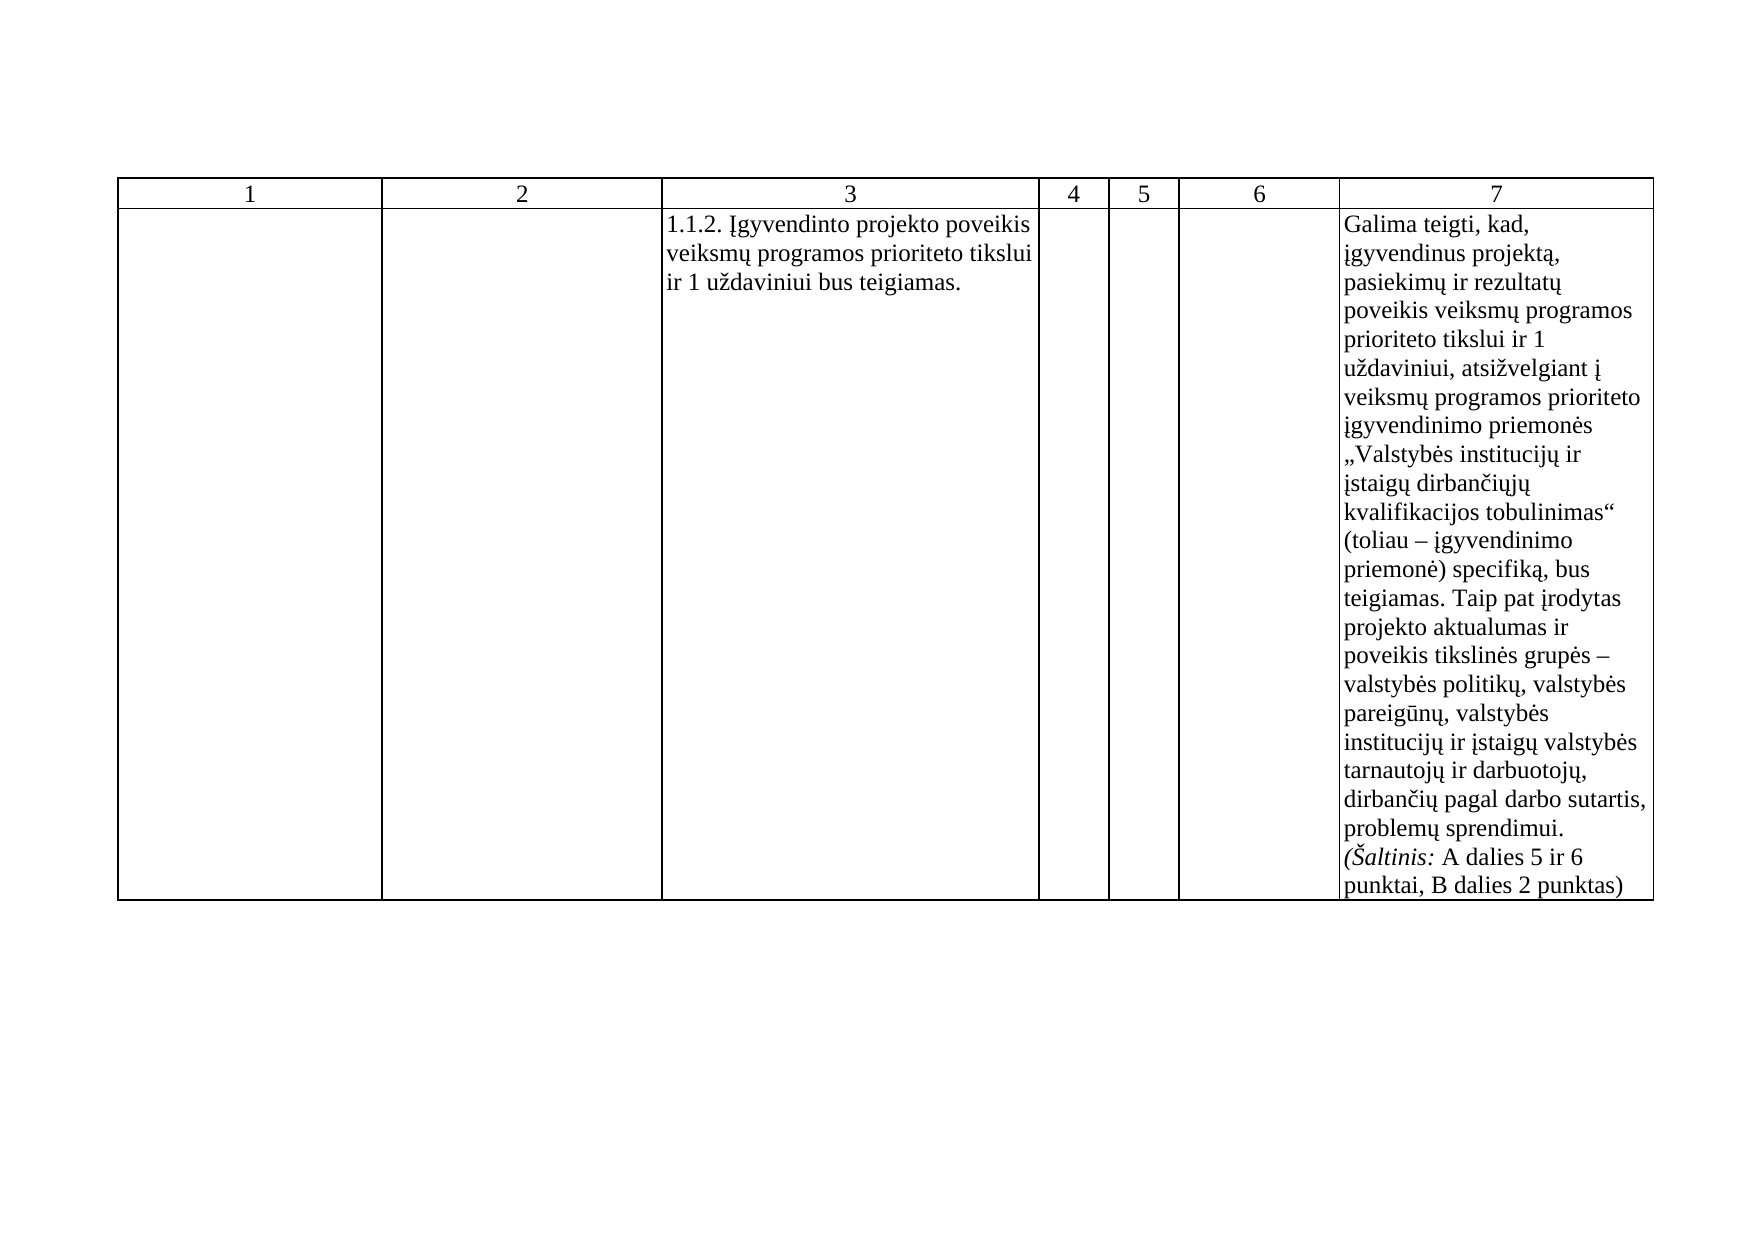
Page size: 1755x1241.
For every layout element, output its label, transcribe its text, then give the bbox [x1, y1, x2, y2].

table_header 3 [663, 179, 1038, 207]
table_cell [119, 209, 381, 899]
table_cell 1.1.2. Įgyvendinto projekto poveikis veiksmų programos prioriteto tikslui ir 1 uždaviniui bus teigiamas. [663, 209, 1038, 899]
table_cell [1040, 209, 1108, 899]
table_cell [1110, 209, 1178, 899]
table_header 2 [383, 179, 661, 207]
table_header 1 [119, 179, 381, 207]
table_header 4 [1040, 179, 1108, 207]
table_cell [383, 209, 661, 899]
table_cell Galima teigti, kad, įgyvendinus projektą, pasiekimų ir rezultatų poveikis veiksmų programos prioriteto tikslui ir 1 uždaviniui, atsižvelgiant į veiksmų programos prioriteto įgyvendinimo priemonės „Valstybės institucijų ir įstaigų dirbančiųjų kvalifikacijos tobulinimas“ (toliau – įgyvendinimo priemonė) specifiką, bus teigiamas. Taip pat įrodytas projekto aktualumas ir poveikis tikslinės grupės – valstybės politikų, valstybės pareigūnų, valstybės institucijų ir įstaigų valstybės tarnautojų ir darbuotojų, dirbančių pagal darbo sutartis, problemų sprendimui. (Šaltinis: A dalies 5 ir 6 punktai, B dalies 2 punktas) [1340, 209, 1653, 899]
table_header 5 [1110, 179, 1178, 207]
table_header 7 [1340, 179, 1653, 207]
table_cell [1180, 209, 1339, 899]
table_header 6 [1180, 179, 1339, 207]
